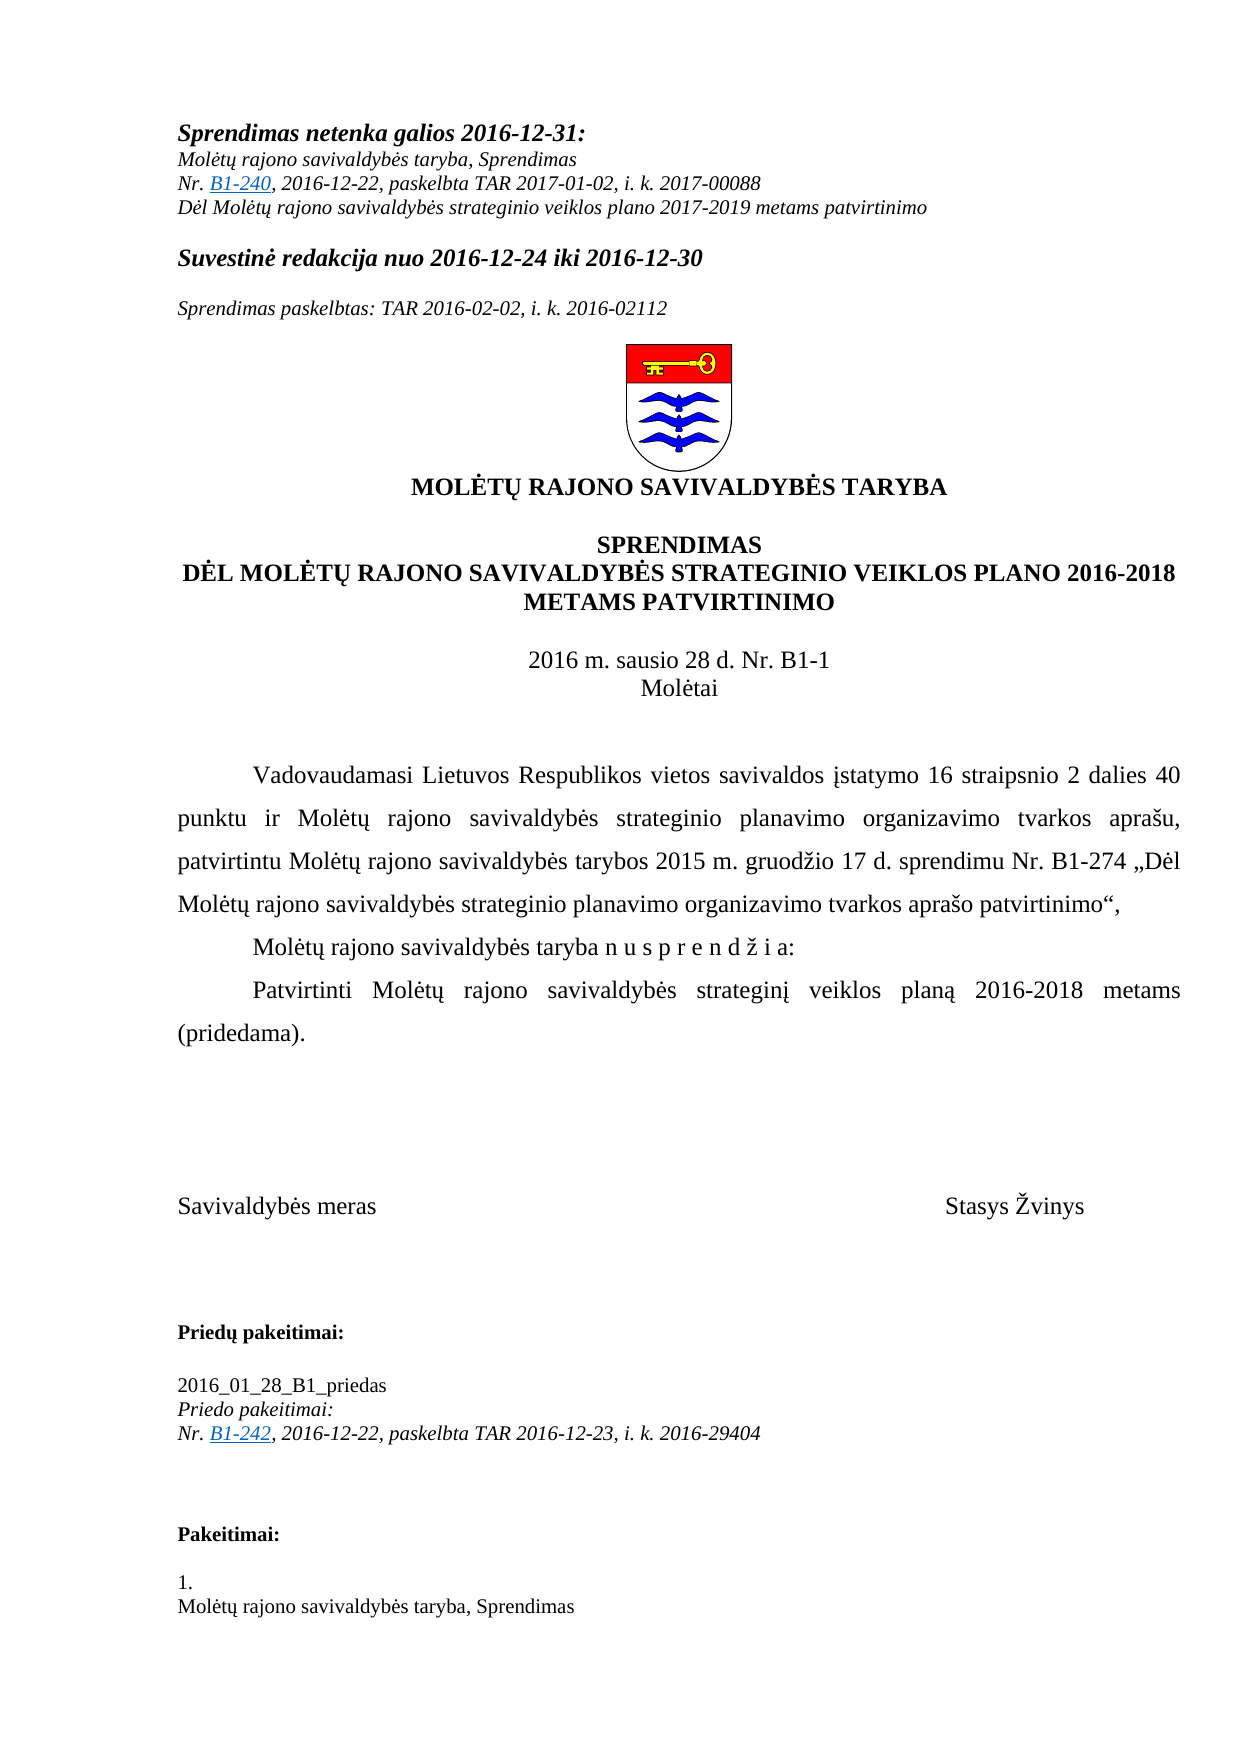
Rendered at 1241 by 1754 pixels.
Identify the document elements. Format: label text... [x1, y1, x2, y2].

text Savivaldybės meras Stasys Žvinys [177, 1191, 1181, 1220]
text Pakeitimai: [177, 1522, 1181, 1546]
text Molėtų rajono savivaldybės taryba, Sprendimas [177, 1594, 1181, 1618]
text Nr. B1-242, 2016-12-22, paskelbta TAR 2016-12-23, i. k. 2016-29404 [177, 1421, 1181, 1445]
text Priedo pakeitimai: [177, 1397, 1181, 1421]
text Vadovaudamasi Lietuvos Respublikos vietos savivaldos įstatymo 16 straipsnio 2 dalies 40 punktu ir Molėtų rajono savivaldybės strateginio planavimo organizavimo tvarkos aprašu, patvirtintu Molėtų rajono savivaldybės tarybos 2015 m. gruodžio 17 d. sprendimu Nr. B1-274 „Dėl Molėtų rajono savivaldybės strateginio planavimo organizavimo tvarkos aprašo patvirtinimo“, [177, 760, 1181, 918]
text Patvirtinti Molėtų rajono savivaldybės strateginį veiklos planą 2016-2018 metams (pridedama). [177, 975, 1181, 1047]
text Molėtų rajono savivaldybės taryba, Sprendimas [177, 147, 1181, 171]
text Sprendimas netenka galios 2016-12-31: [177, 118, 1181, 147]
text 2016_01_28_B1_priedas [177, 1373, 1181, 1397]
text Molėtų rajono savivaldybės taryba n u s p r e n d ž i a: [177, 932, 1181, 961]
text Sprendimas paskelbtas: TAR 2016-02-02, i. k. 2016-02112 [177, 296, 1181, 320]
text Nr. B1-240, 2016-12-22, paskelbta TAR 2017-01-02, i. k. 2017-00088 [177, 171, 1181, 195]
text Priedų pakeitimai: [177, 1320, 1181, 1344]
text 2016 m. sausio 28 d. Nr. B1-1 [177, 645, 1181, 673]
text Dėl MOLĖTŲ RAJONO SAVIVALDYBĖS strateginio veiklos plano 2016-2018 metams patvirtinimo [177, 558, 1181, 616]
text Molėtai [177, 673, 1181, 702]
text Dėl Molėtų rajono savivaldybės strateginio veiklos plano 2017-2019 metams patvirtinimo [177, 195, 1181, 219]
text SPRENDIMAS [177, 530, 1181, 558]
text Suvestinė redakcija nuo 2016-12-24 iki 2016-12-30 [177, 243, 1181, 272]
text 1. [177, 1570, 1181, 1594]
text MOLĖTŲ RAJONO SAVIVALDYBĖS TARYBA [177, 472, 1181, 501]
